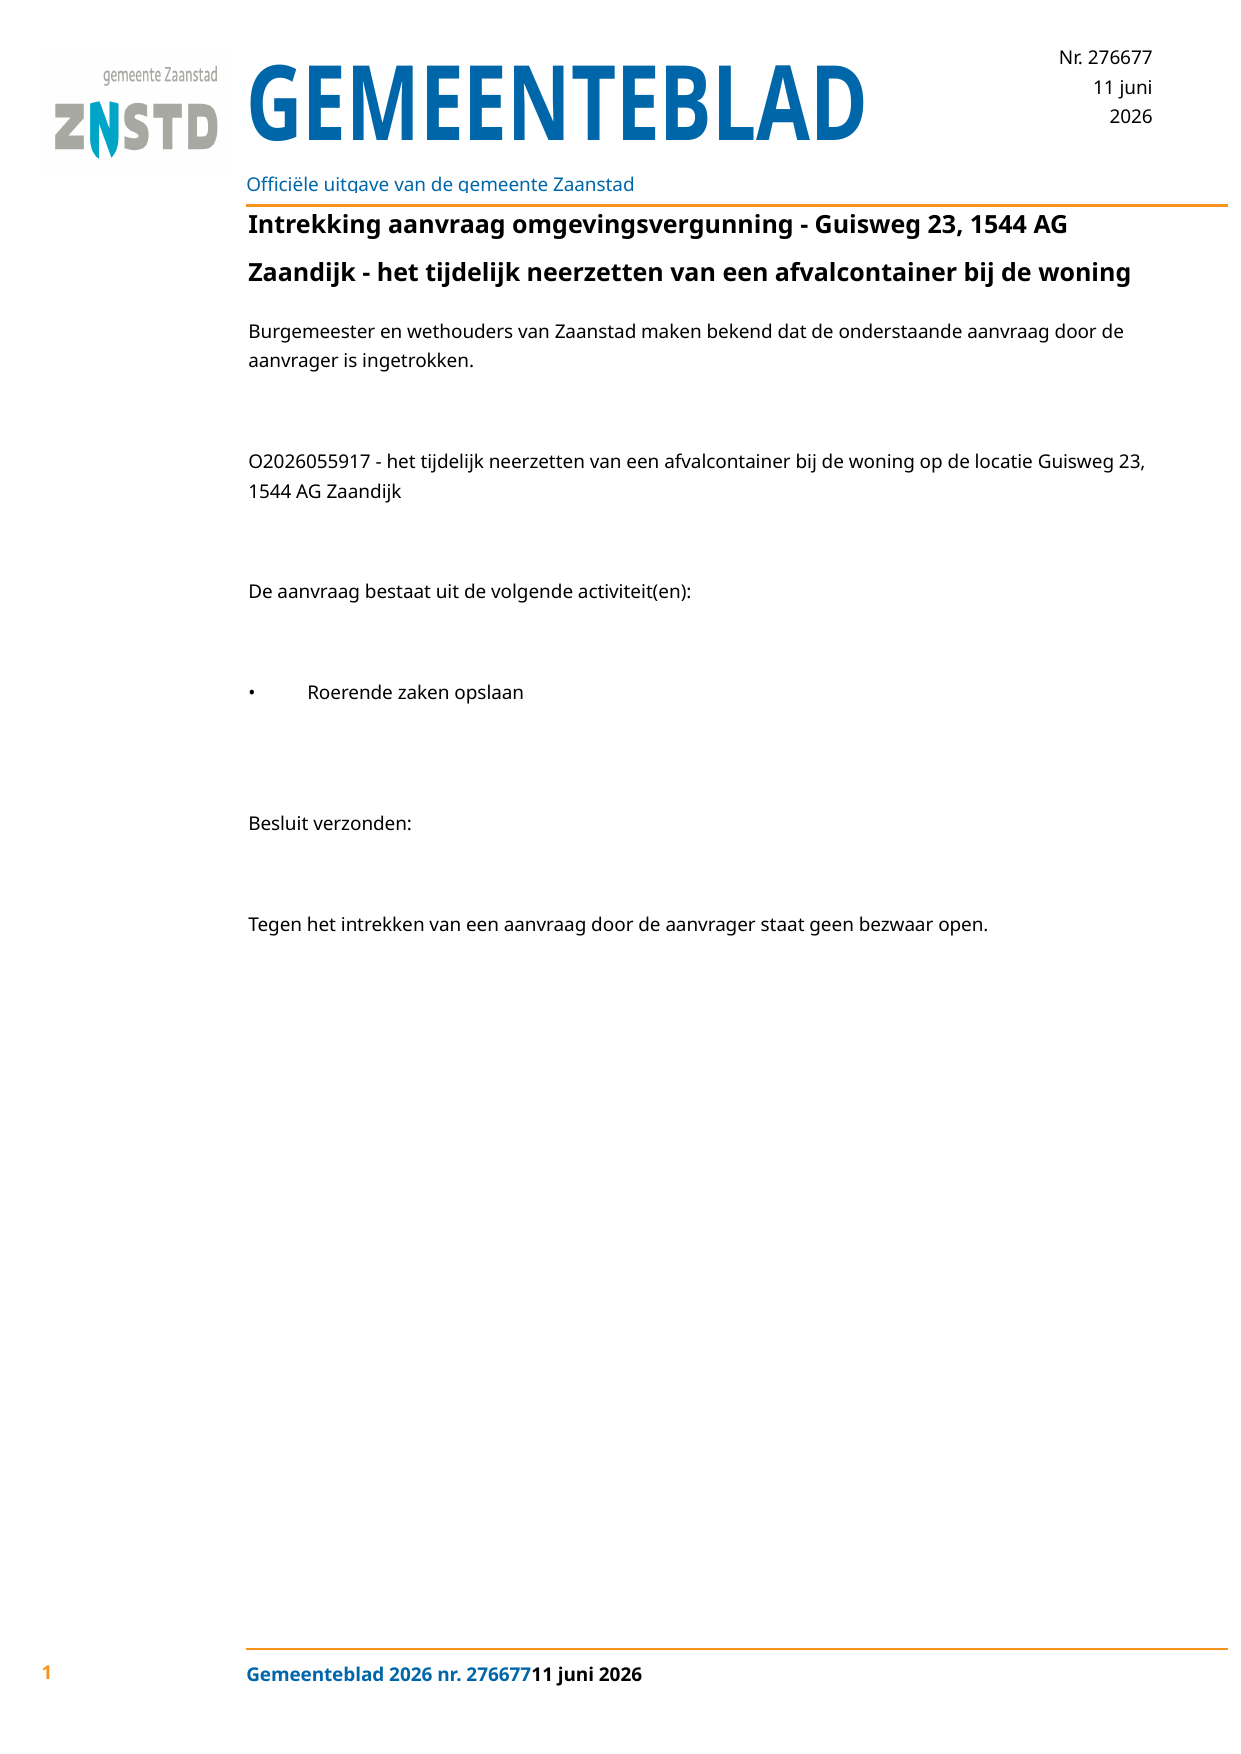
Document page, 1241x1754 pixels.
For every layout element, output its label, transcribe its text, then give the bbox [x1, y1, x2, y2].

text O2026055917 - het tijdelijk neerzetten van een afvalcontainer bij de woning op de locatie Guisweg 23, 1544 AG Zaandijk [248, 448, 1152, 504]
text De aanvraag bestaat uit de volgende activiteit(en): [248, 579, 1152, 604]
picture [41, 47, 231, 172]
list Roerende zaken opslaan [248, 679, 1152, 705]
text Intrekking aanvraag omgevingsvergunning - Guisweg 23, 1544 AG Zaandijk - het tijdelijk neerzetten van een afvalcontainer bij de woning [248, 207, 1152, 288]
text Burgemeester en wethouders van Zaanstad maken bekend dat de onderstaande aanvraag door de aanvrager is ingetrokken. [248, 318, 1152, 373]
text Tegen het intrekken van een aanvraag door de aanvrager staat geen bezwaar open. [248, 911, 1152, 937]
text Besluit verzonden: [248, 810, 1152, 836]
